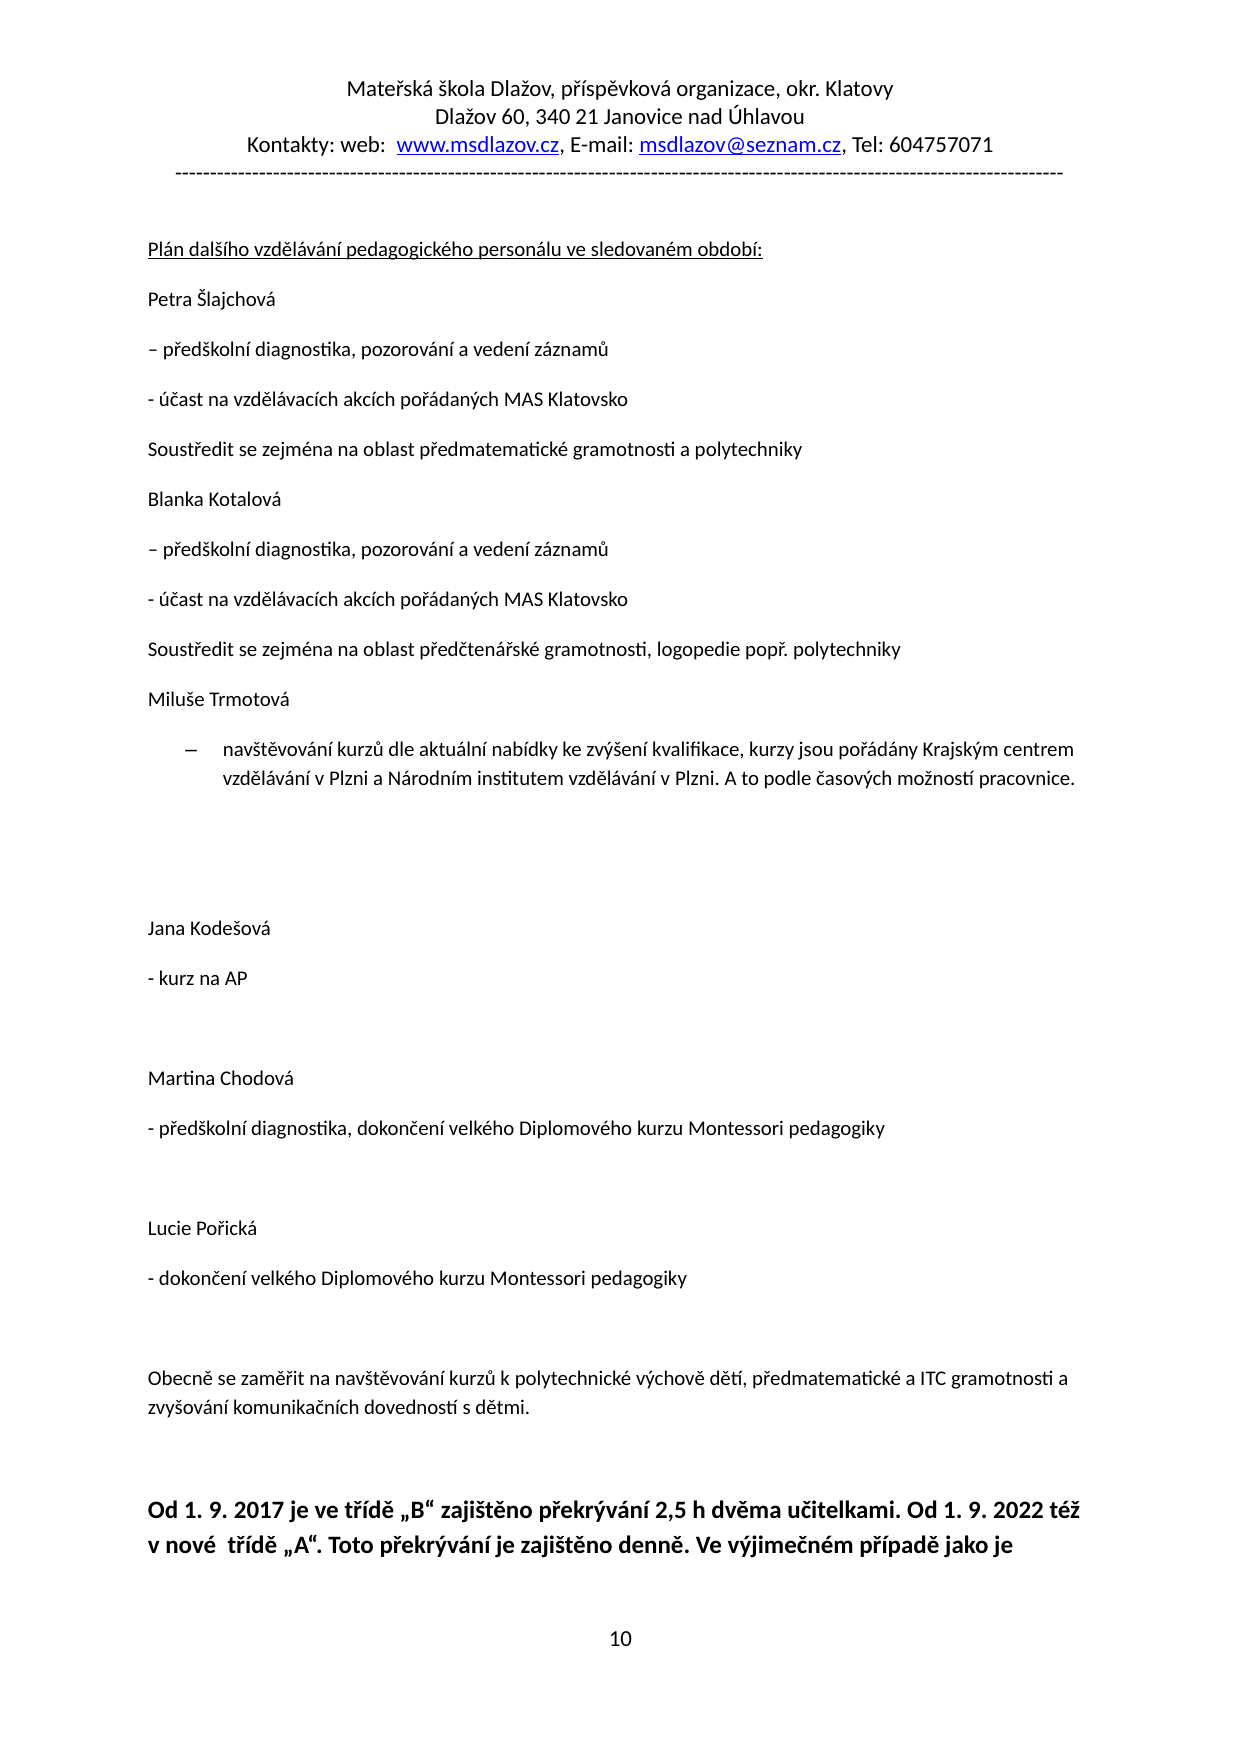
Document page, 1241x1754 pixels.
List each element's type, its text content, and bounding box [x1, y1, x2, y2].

text Petra Šlajchová [148, 286, 1093, 311]
text – předškolní diagnostika, pozorování a vedení záznamů [148, 336, 1093, 361]
text Jana Kodešová [148, 915, 1093, 940]
text Plán dalšího vzdělávání pedagogického personálu ve sledovaném období: [148, 236, 1093, 261]
text - předškolní diagnostika, dokončení velkého Diplomového kurzu Montessori pedagogiky [148, 1115, 1093, 1140]
text Od 1. 9. 2017 je ve třídě „B“ zajištěno překrývání 2,5 h dvěma učitelkami. Od 1. 9. 2022 též v nové třídě „A“. Toto překrývání je zajištěno denně. Ve výjimečném případě jako je [148, 1494, 1093, 1560]
text - dokončení velkého Diplomového kurzu Montessori pedagogiky [148, 1265, 1093, 1290]
text – předškolní diagnostika, pozorování a vedení záznamů [148, 536, 1093, 561]
text - kurz na AP [148, 965, 1093, 990]
text Martina Chodová [148, 1065, 1093, 1090]
text Miluše Trmotová [148, 686, 1093, 711]
list navštěvování kurzů dle aktuální nabídky ke zvýšení kvalifikace, kurzy jsou pořádány Krajským centrem vzdělávání v Plzni a Národním institutem vzdělávání v Plzni. A to podle časových možností pracovnice. [185, 736, 1093, 790]
text Obecně se zaměřit na navštěvování kurzů k polytechnické výchově dětí, předmatematické a ITC gramotnosti a zvyšování komunikačních dovedností s dětmi. [148, 1365, 1093, 1419]
text - účast na vzdělávacích akcích pořádaných MAS Klatovsko [148, 386, 1093, 411]
text - účast na vzdělávacích akcích pořádaných MAS Klatovsko [148, 586, 1093, 611]
text Soustředit se zejména na oblast předmatematické gramotnosti a polytechniky [148, 436, 1093, 461]
text Soustředit se zejména na oblast předčtenářské gramotnosti, logopedie popř. polytechniky [148, 636, 1093, 661]
text Lucie Pořická [148, 1215, 1093, 1240]
text Blanka Kotalová [148, 486, 1093, 511]
